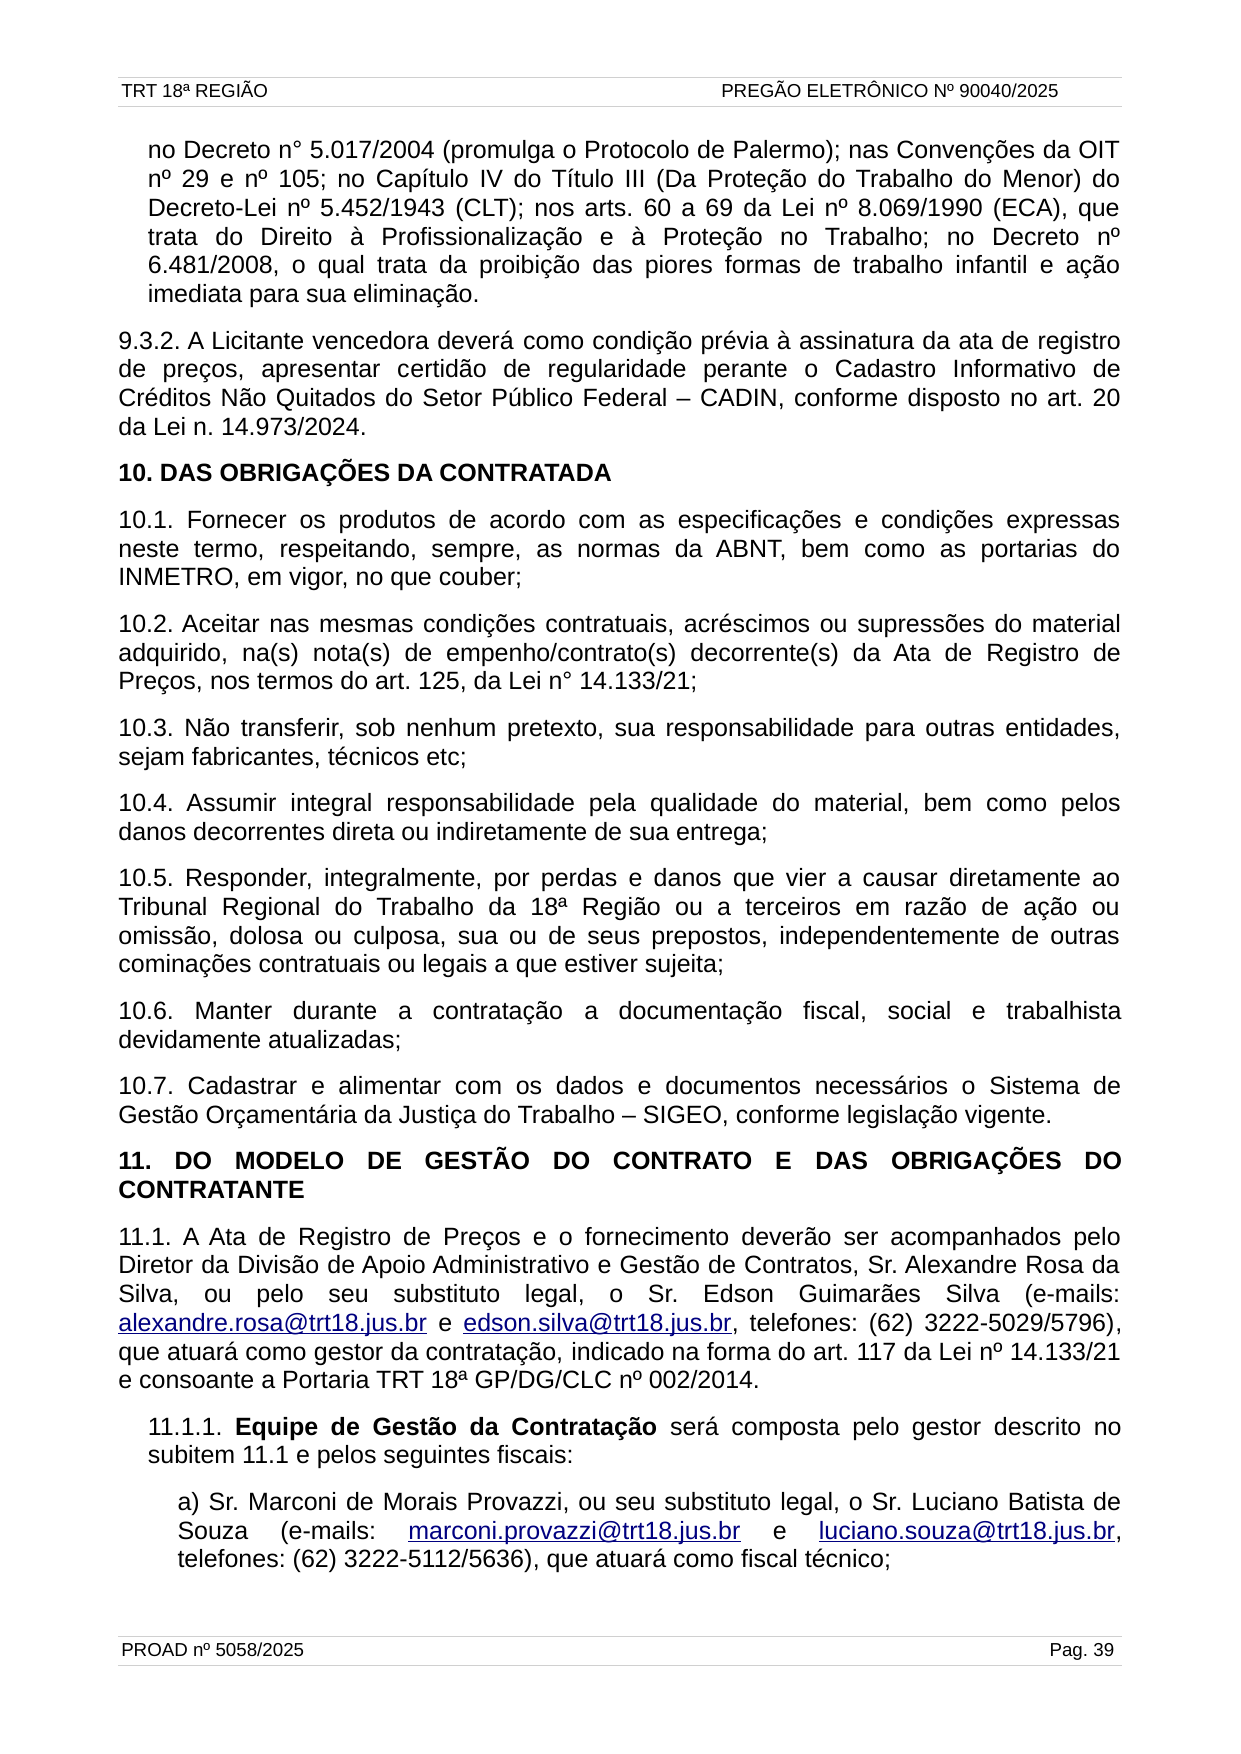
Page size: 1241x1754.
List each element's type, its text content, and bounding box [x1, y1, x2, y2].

text 10. DAS OBRIGAÇÕES DA CONTRATADA [118, 458, 1122, 487]
text 10.6. Manter durante a contratação a documentação fiscal, social e trabalhista devidamente atualizadas; [118, 996, 1122, 1053]
text 10.1. Fornecer os produtos de acordo com as especificações e condições expressas neste termo, respeitando, sempre, as normas da ABNT, bem como as portarias do INMETRO, em vigor, no que couber; [118, 505, 1122, 591]
text 11.1.1. Equipe de Gestão da Contratação será composta pelo gestor descrito no subitem 11.1 e pelos seguintes fiscais: [148, 1412, 1122, 1469]
text 10.3. Não transferir, sob nenhum pretexto, sua responsabilidade para outras entidades, sejam fabricantes, técnicos etc; [118, 713, 1122, 770]
text 10.4. Assumir integral responsabilidade pela qualidade do material, bem como pelos danos decorrentes direta ou indiretamente de sua entrega; [118, 788, 1122, 846]
text 10.7. Cadastrar e alimentar com os dados e documentos necessários o Sistema de Gestão Orçamentária da Justiça do Trabalho – SIGEO, conforme legislação vigente. [118, 1071, 1122, 1129]
text 10.2. Aceitar nas mesmas condições contratuais, acréscimos ou supressões do material adquirido, na(s) nota(s) de empenho/contrato(s) decorrente(s) da Ata de Registro de Preços, nos termos do art. 125, da Lei n° 14.133/21; [118, 609, 1122, 695]
text a) Sr. Marconi de Morais Provazzi, ou seu substituto legal, o Sr. Luciano Batista de Souza (e-mails: marconi.provazzi@trt18.jus.br e luciano.souza@trt18.jus.br, telefones: (62) 3222-5112/5636), que atuará como fiscal técnico; [177, 1487, 1122, 1573]
text 11. DO MODELO DE GESTÃO DO CONTRATO E DAS OBRIGAÇÕES DO CONTRATANTE [118, 1146, 1122, 1204]
text 9.3.2. A Licitante vencedora deverá como condição prévia à assinatura da ata de registro de preços, apresentar certidão de regularidade perante o Cadastro Informativo de Créditos Não Quitados do Setor Público Federal – CADIN, conforme disposto no art. 20 da Lei n. 14.973/2024. [118, 326, 1122, 441]
text no Decreto n° 5.017/2004 (promulga o Protocolo de Palermo); nas Convenções da OIT nº 29 e nº 105; no Capítulo IV do Título III (Da Proteção do Trabalho do Menor) do Decreto-Lei nº 5.452/1943 (CLT); nos arts. 60 a 69 da Lei nº 8.069/1990 (ECA), que trata do Direito à Profissionalização e à Proteção no Trabalho; no Decreto nº 6.481/2008, o qual trata da proibição das piores formas de trabalho infantil e ação imediata para sua eliminação. [148, 136, 1122, 308]
text 11.1. A Ata de Registro de Preços e o fornecimento deverão ser acompanhados pelo Diretor da Divisão de Apoio Administrativo e Gestão de Contratos, Sr. Alexandre Rosa da Silva, ou pelo seu substituto legal, o Sr. Edson Guimarães Silva (e-mails: alexandre.rosa@trt18.jus.br e edson.silva@trt18.jus.br, telefones: (62) 3222-5029/5796), que atuará como gestor da contratação, indicado na forma do art. 117 da Lei nº 14.133/21 e consoante a Portaria TRT 18ª GP/DG/CLC nº 002/2014. [118, 1222, 1122, 1394]
text 10.5. Responder, integralmente, por perdas e danos que vier a causar diretamente ao Tribunal Regional do Trabalho da 18ª Região ou a terceiros em razão de ação ou omissão, dolosa ou culposa, sua ou de seus prepostos, independentemente de outras cominações contratuais ou legais a que estiver sujeita; [118, 863, 1122, 978]
